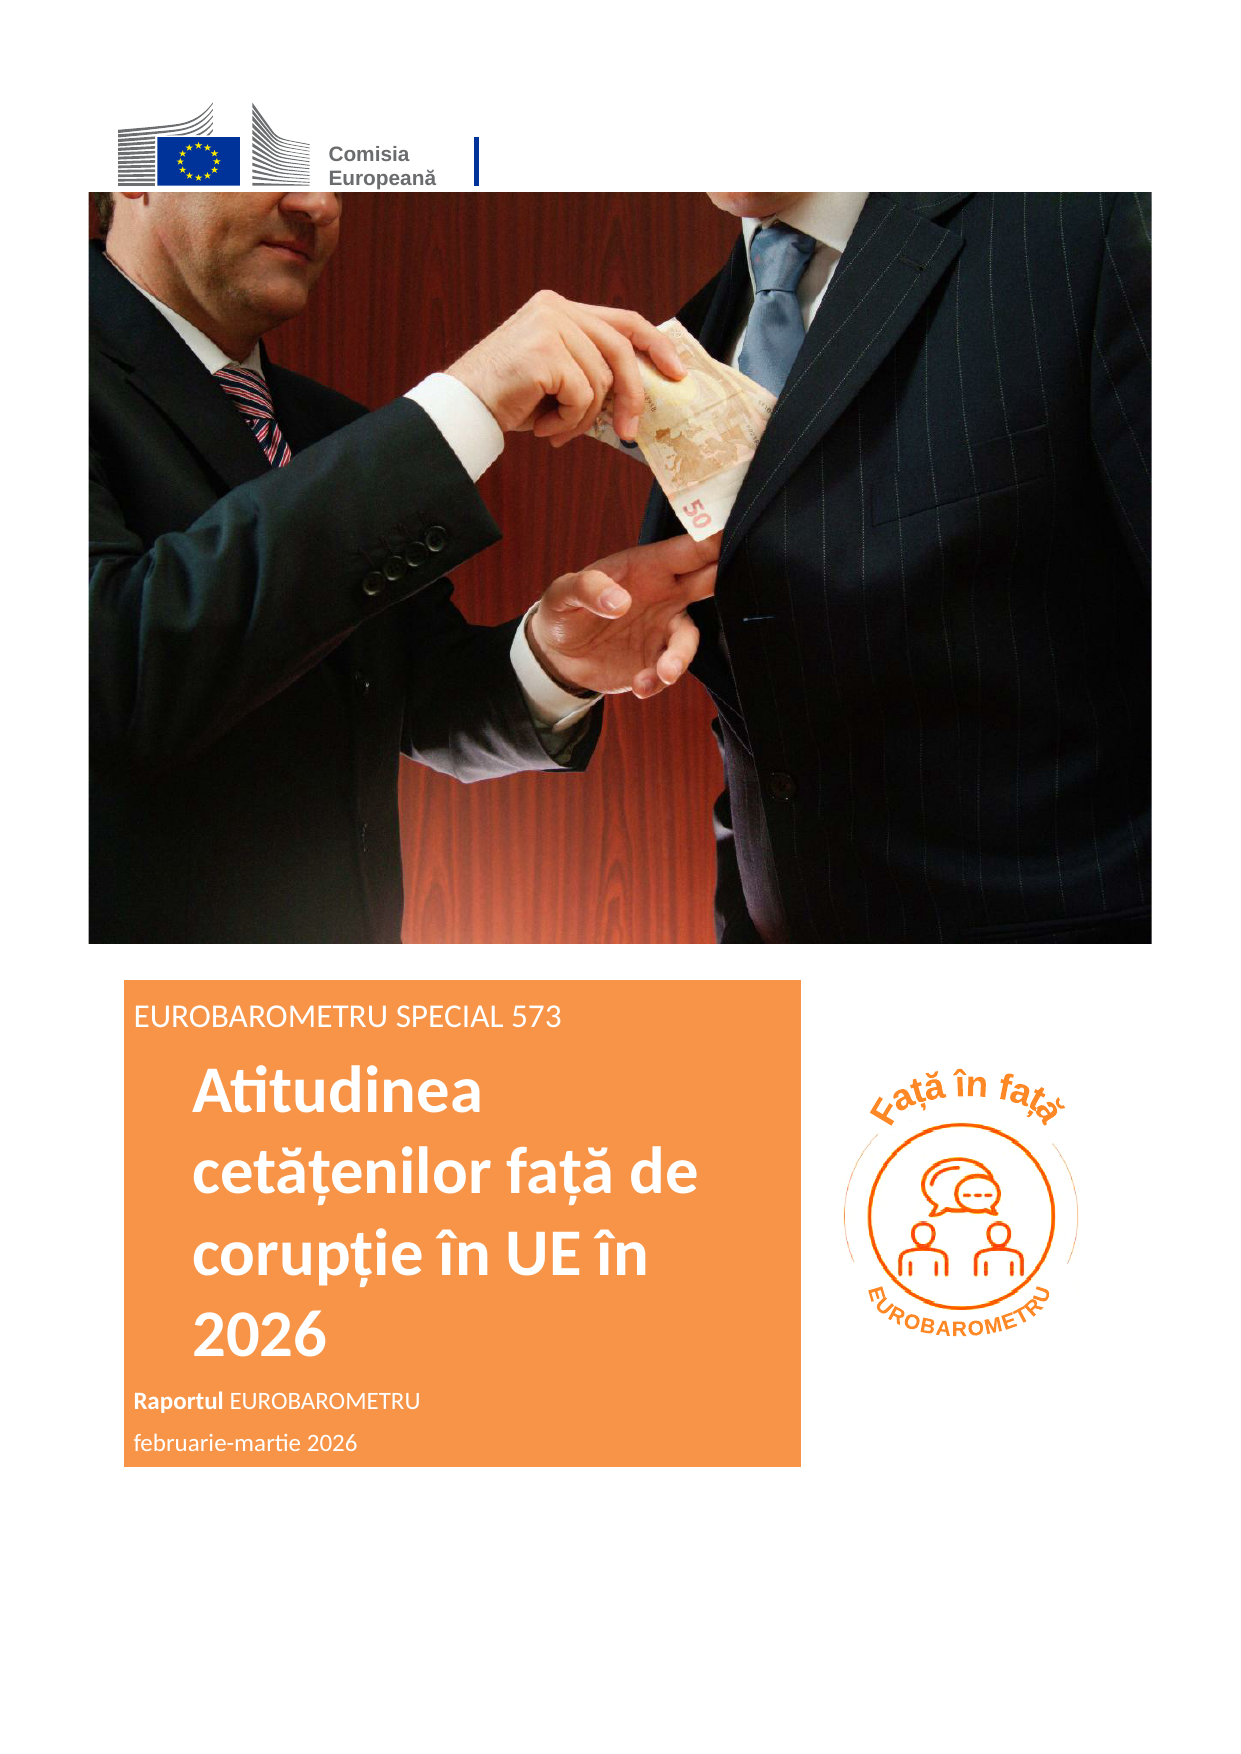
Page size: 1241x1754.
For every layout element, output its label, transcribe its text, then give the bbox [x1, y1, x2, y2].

text februarie-martie 2026 [133, 1427, 792, 1458]
text Atitudinea cetățenilor față de corupție în UE în 2026 [192, 1048, 792, 1373]
picture [1022, 1309, 1030, 1314]
picture [835, 1120, 1081, 1314]
text EUROBAROMETRU SPECIAL 573 [133, 995, 792, 1036]
text Raportul EUROBAROMETRU [133, 1385, 792, 1416]
picture [88, 192, 1152, 944]
picture [886, 1308, 893, 1314]
